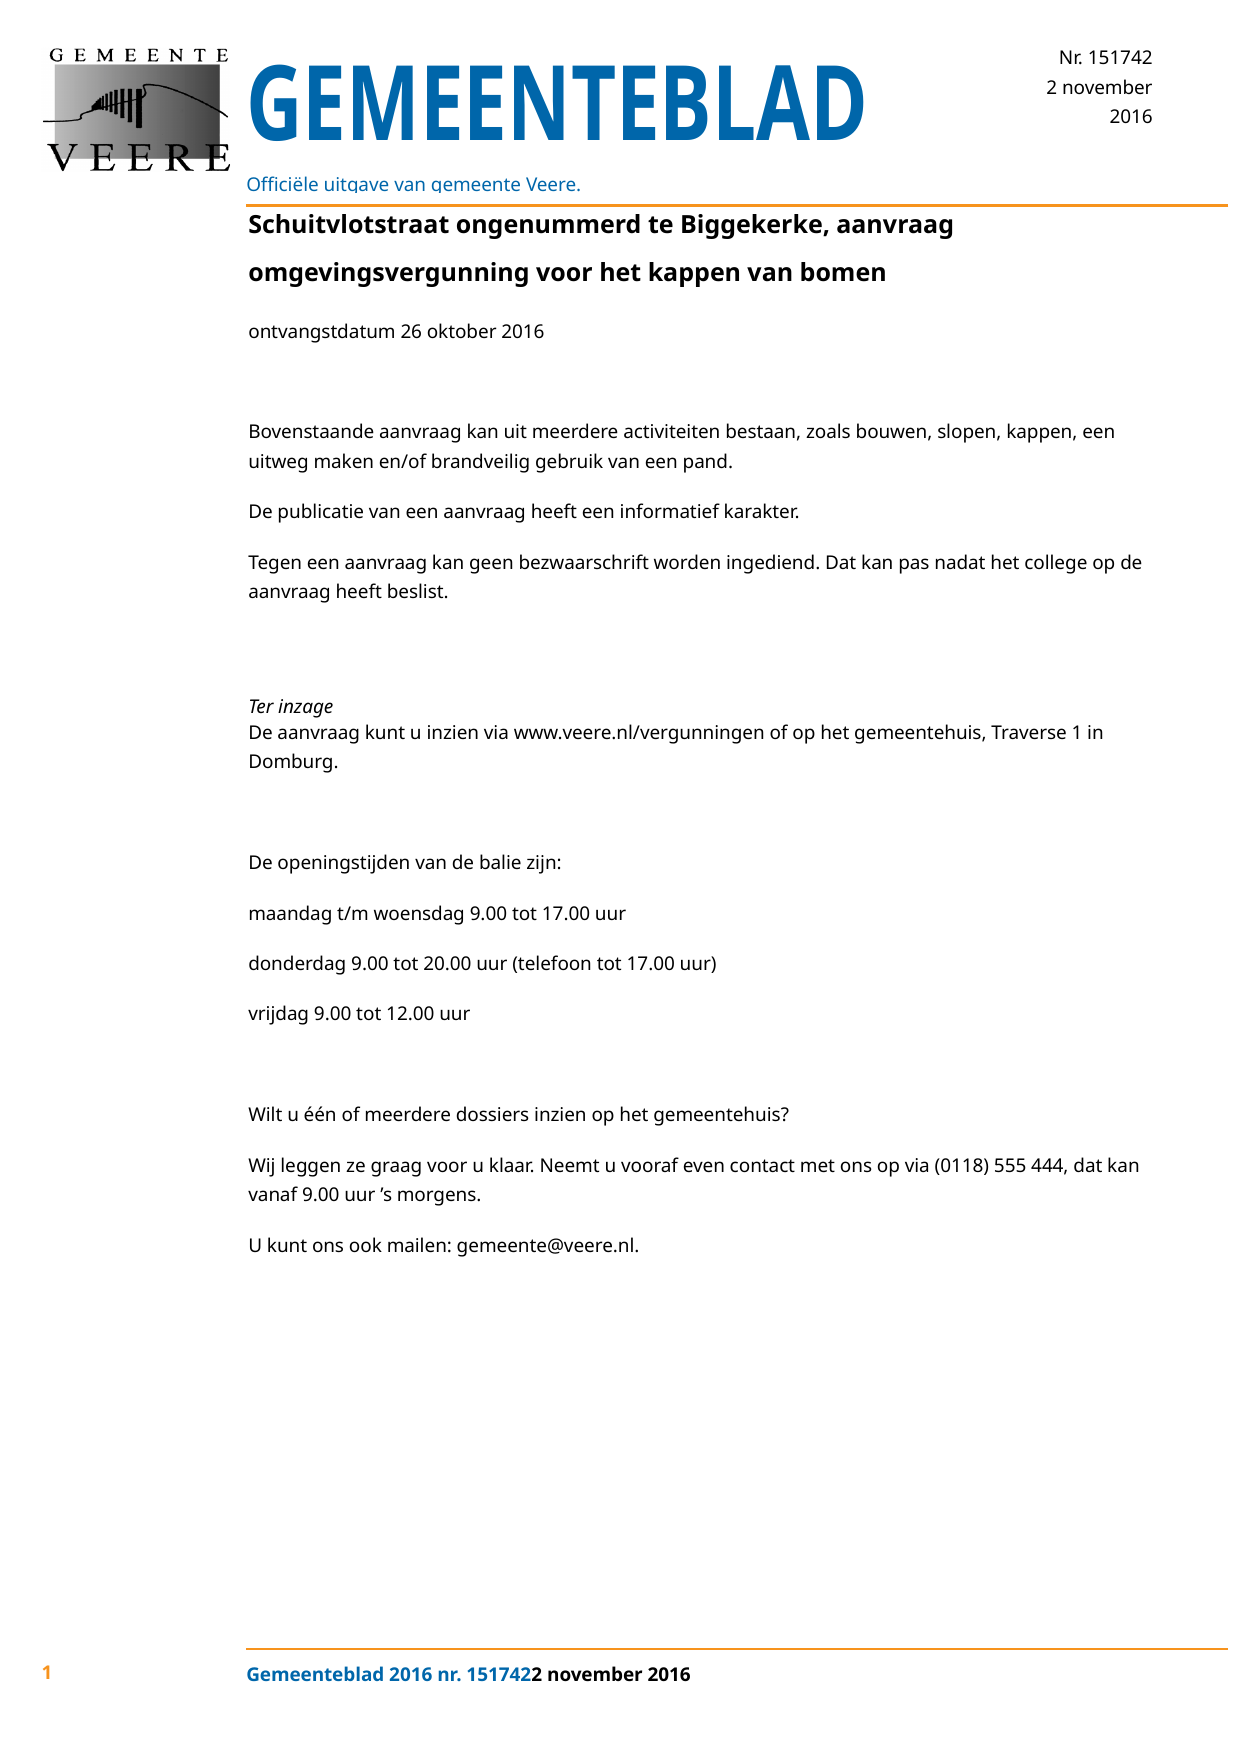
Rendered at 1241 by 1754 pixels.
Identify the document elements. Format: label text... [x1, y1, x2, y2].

picture [41, 47, 231, 172]
text vrijdag 9.00 tot 12.00 uur [248, 1001, 1152, 1026]
text Bovenstaande aanvraag kan uit meerdere activiteiten bestaan, zoals bouwen, slopen, kappen, een uitweg maken en/of brandveilig gebruik van een pand. [248, 419, 1152, 474]
text Wij leggen ze graag voor u klaar. Neemt u vooraf even contact met ons op via (0118) 555 444, dat kan vanaf 9.00 uur ’s morgens. [248, 1152, 1152, 1207]
text donderdag 9.00 tot 20.00 uur (telefoon tot 17.00 uur) [248, 950, 1152, 976]
text Schuitvlotstraat ongenummerd te Biggekerke, aanvraag omgevingsvergunning voor het kappen van bomen [248, 207, 1152, 288]
text Ter inzage [248, 693, 1152, 719]
text U kunt ons ook mailen: gemeente@veere.nl. [248, 1232, 1152, 1257]
text De aanvraag kunt u inzien via www.veere.nl/vergunningen of op het gemeentehuis, Traverse 1 in Domburg. [248, 719, 1152, 774]
text Tegen een aanvraag kan geen bezwaarschrift worden ingediend. Dat kan pas nadat het college op de aanvraag heeft beslist. [248, 549, 1152, 604]
text maandag t/m woensdag 9.00 tot 17.00 uur [248, 900, 1152, 925]
text De openingstijden van de balie zijn: [248, 849, 1152, 875]
text Wilt u één of meerdere dossiers inzien op het gemeentehuis? [248, 1101, 1152, 1127]
text ontvangstdatum 26 oktober 2016 [248, 318, 1152, 344]
text De publicatie van een aanvraag heeft een informatief karakter. [248, 499, 1152, 524]
